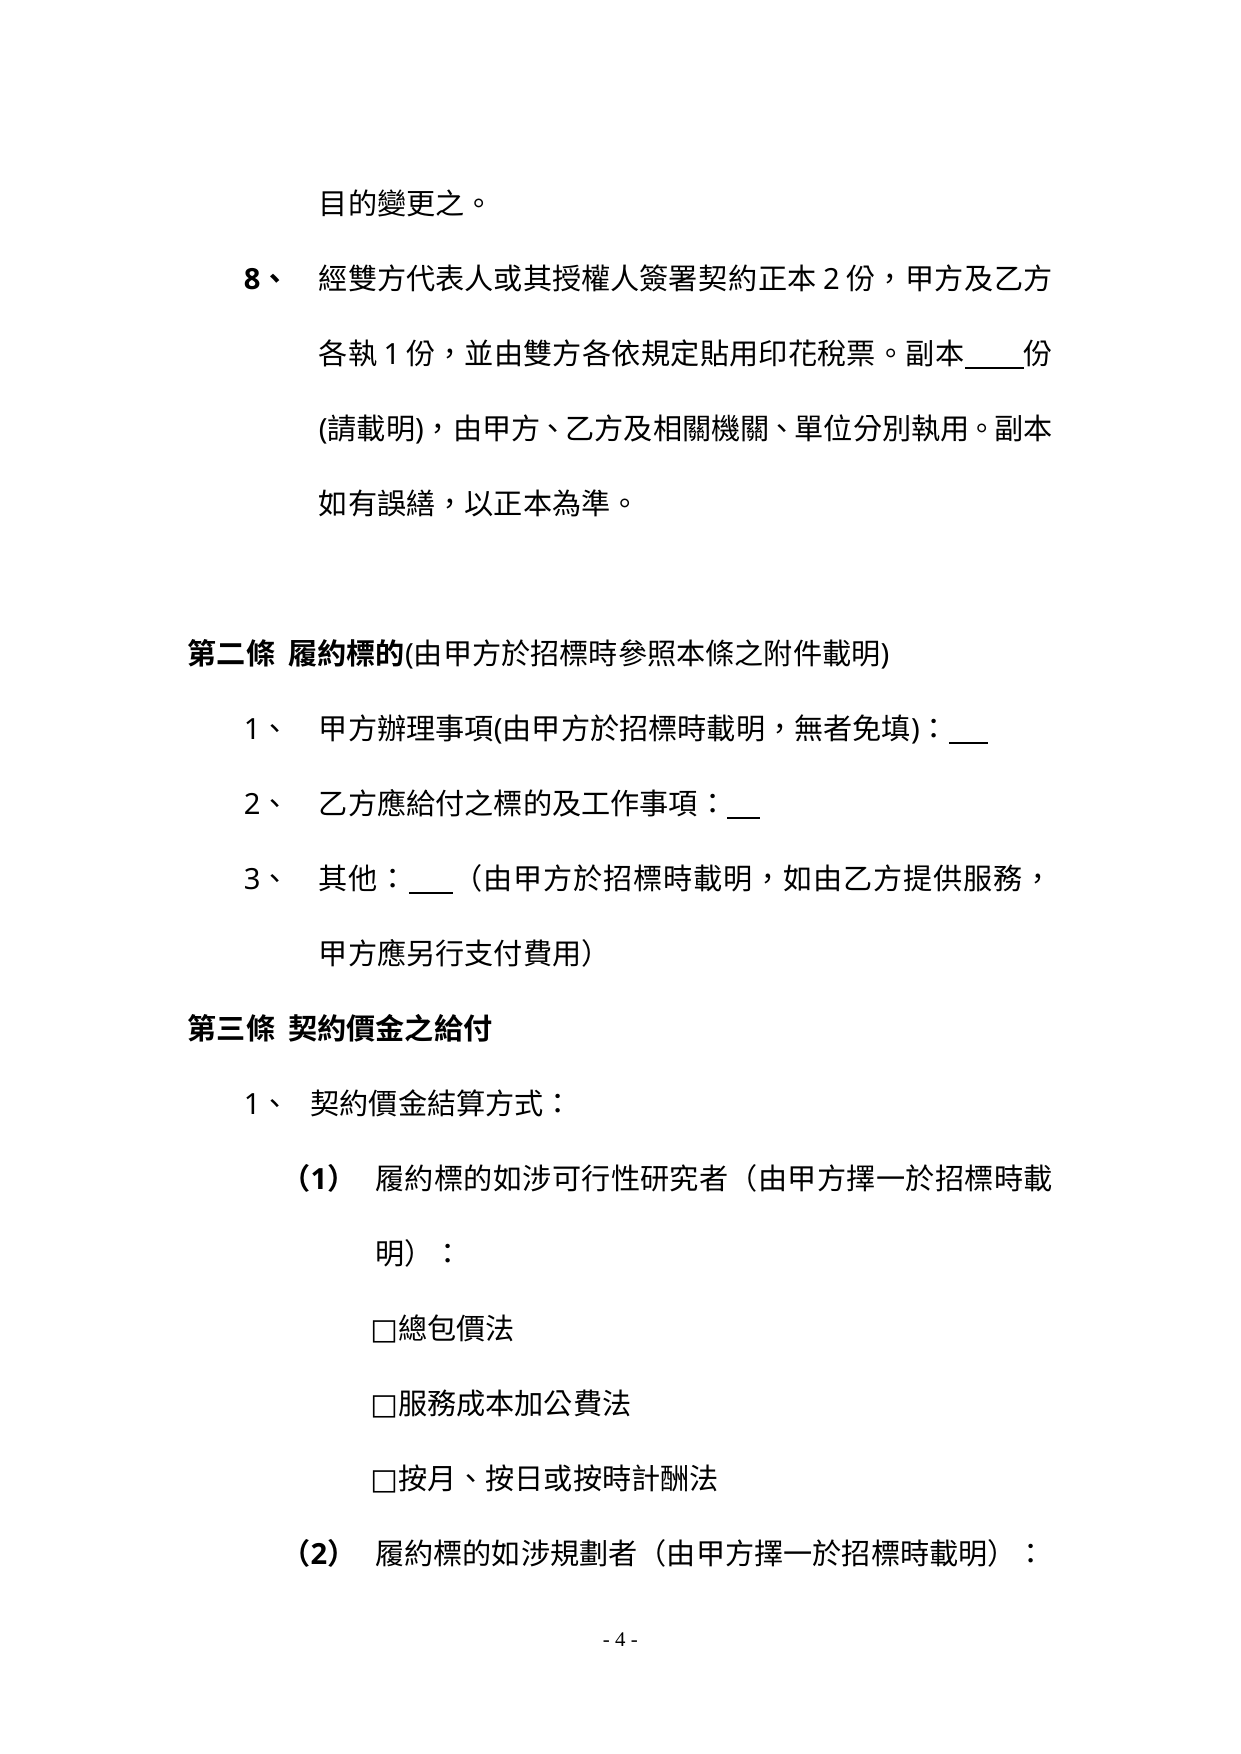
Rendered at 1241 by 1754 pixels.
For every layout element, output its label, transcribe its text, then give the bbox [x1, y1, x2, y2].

text □服務成本加公費法 [195, 1364, 1053, 1439]
text 第二條 履約標的(由甲方於招標時參照本條之附件載明) [187, 614, 1053, 689]
list 履約標的如涉規劃者（由甲方擇一於招標時載明）： [281, 1514, 1053, 1589]
text □總包價法 [195, 1289, 1053, 1364]
list 乙方應給付之標的及工作事項： [244, 764, 1053, 839]
list 履約標的如涉可行性研究者（由甲方擇一於招標時載明）： [281, 1139, 1053, 1289]
list 契約價金結算方式： [244, 1064, 1053, 1139]
list 目的變更之。 [244, 164, 1053, 239]
list 甲方辦理事項(由甲方於招標時載明，無者免填)： [244, 689, 1053, 764]
text 第三條 契約價金之給付 [187, 989, 1053, 1064]
list 經雙方代表人或其授權人簽署契約正本2份，甲方及乙方各執1份，並由雙方各依規定貼用印花稅票。副本 份(請載明)，由甲方、乙方及相關機關、單位分別執用。副本如有誤繕，以正本為準。 [244, 239, 1053, 539]
text □按月、按日或按時計酬法 [195, 1439, 1053, 1514]
list 其他： （由甲方於招標時載明，如由乙方提供服務，甲方應另行支付費用） [244, 839, 1053, 989]
